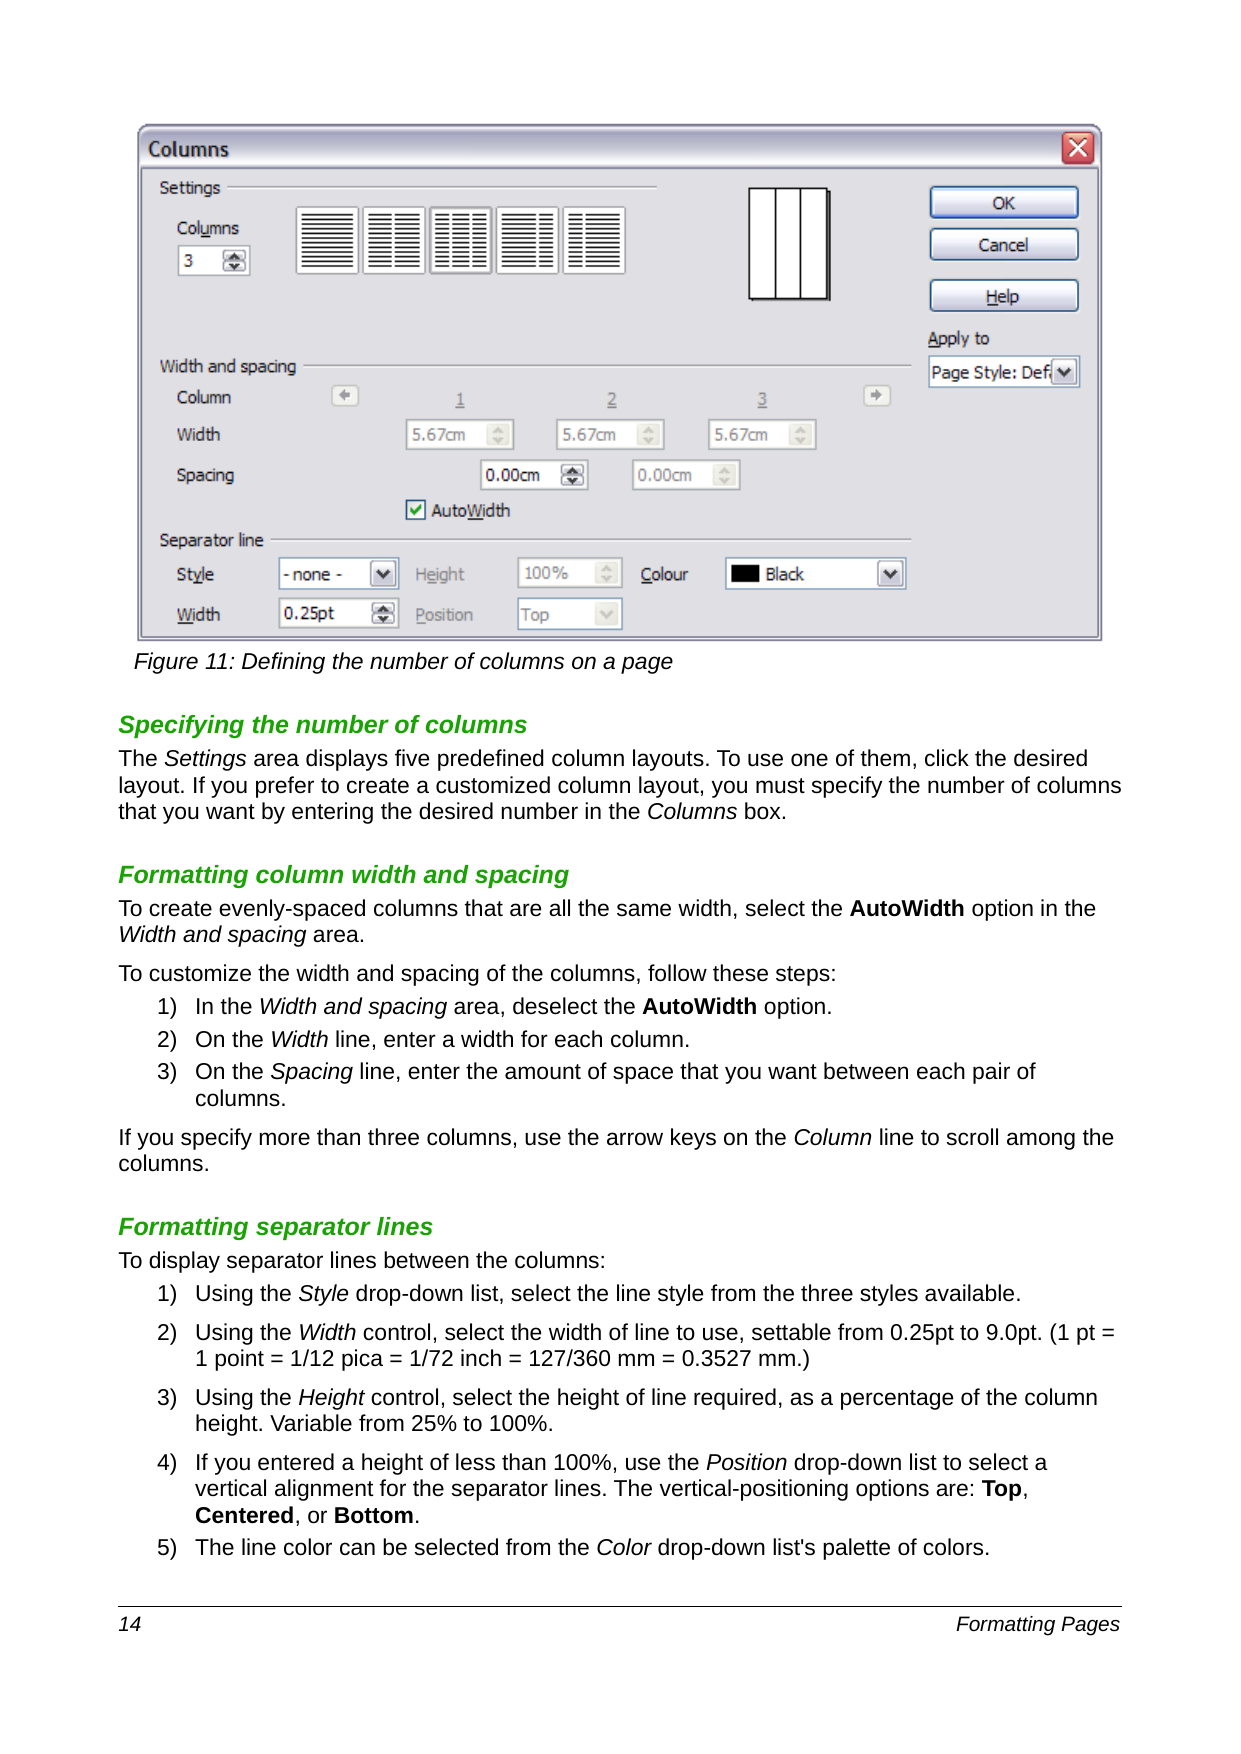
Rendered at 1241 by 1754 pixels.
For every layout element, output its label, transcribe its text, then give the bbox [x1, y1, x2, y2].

text To create evenly-spaced columns that are all the same width, select the AutoWidth option in the Width and spacing area. [118, 895, 1122, 948]
list Using the Width control, select the width of line to use, settable from 0.25pt to 9.0pt. (1 pt = 1 point = 1/12 pica = 1/72 inch = 127/360 mm = 0.3527 mm.) [177, 1319, 1122, 1371]
text Figure 11: Defining the number of columns on a page [133, 649, 1107, 674]
text The Settings area displays five predefined column layouts. To use one of them, click the desired layout. If you prefer to create a customized column layout, you must specify the number of columns that you want by entering the desired number in the Columns box. [118, 745, 1122, 824]
list The line color can be selected from the Color drop-down list's palette of colors. [177, 1534, 1122, 1561]
text If you specify more than three columns, use the arrow keys on the Column line to scroll among the columns. [118, 1123, 1122, 1176]
subtitle Formatting separator lines [118, 1212, 1122, 1241]
list If you entered a height of less than 100%, use the Position drop-down list to select a vertical alignment for the separator lines. The vertical-positioning options are: Top, Centered, or Bottom. [177, 1449, 1122, 1528]
list Using the Height control, select the height of line required, as a percentage of the column height. Variable from 25% to 100%. [177, 1384, 1122, 1437]
list Using the Style drop-down list, select the line style from the three styles available. [177, 1280, 1122, 1306]
list In the Width and spacing area, deselect the AutoWidth option. [177, 993, 1122, 1019]
subtitle Specifying the number of columns [118, 710, 1122, 739]
list To display separator lines between the columns: [118, 1247, 1122, 1273]
picture [133, 118, 1107, 649]
subtitle Formatting column width and spacing [118, 860, 1122, 889]
list To customize the width and spacing of the columns, follow these steps: [118, 960, 1122, 987]
list On the Spacing line, enter the amount of space that you want between each pair of columns. [177, 1058, 1122, 1111]
list On the Width line, enter a width for each column. [177, 1026, 1122, 1052]
